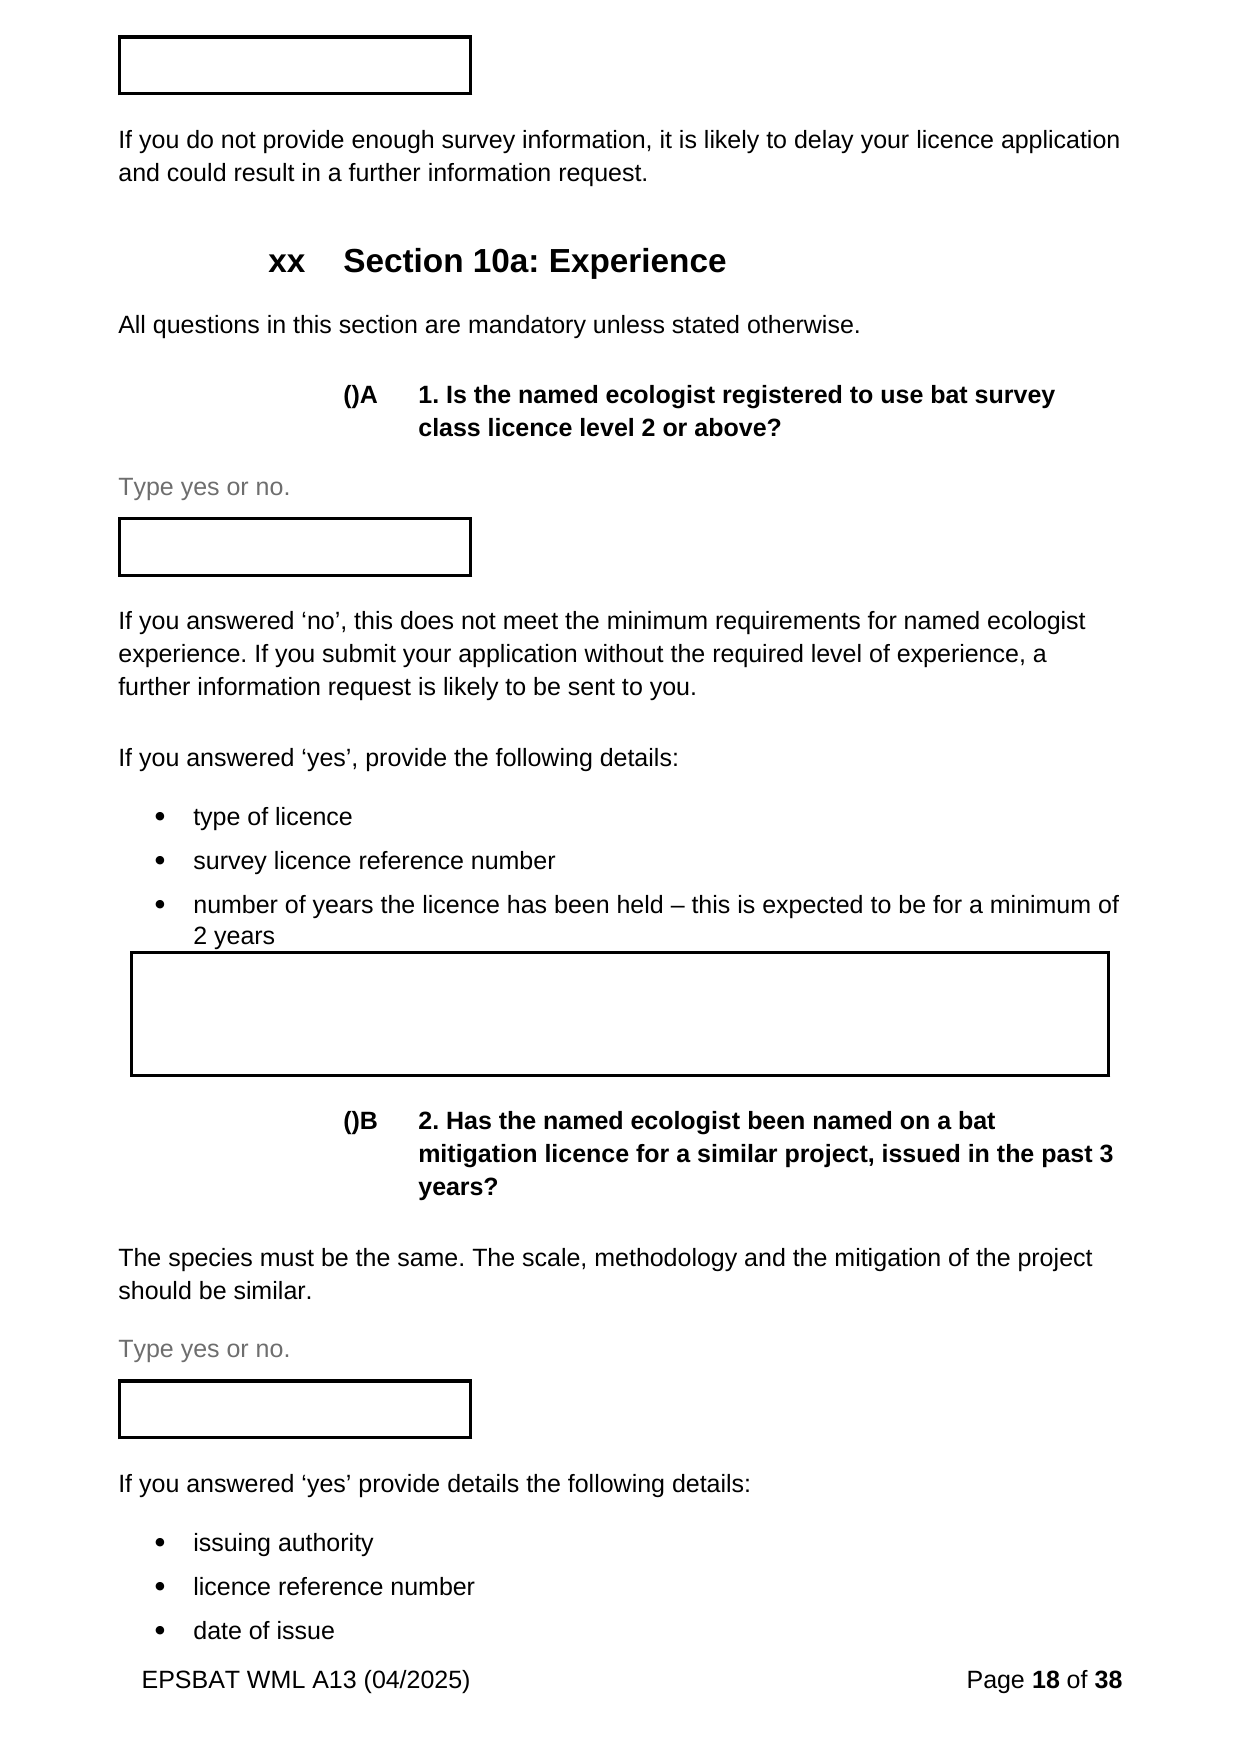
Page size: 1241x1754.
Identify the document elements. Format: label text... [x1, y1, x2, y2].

text If you do not provide enough survey information, it is likely to delay your licence application and could result in a further information request. [118, 125, 1122, 186]
list survey licence reference number [156, 844, 1122, 876]
text Type yes or no. [118, 471, 1122, 500]
text If you answered ‘yes’ provide details the following details: [118, 1468, 1122, 1497]
list type of licence [156, 801, 1122, 832]
list number of years the licence has been held – this is expected to be for a minimum of 2 years [156, 888, 1122, 951]
subtitle 2. Has the named ecologist been named on a bat mitigation licence for a similar project, issued in the past 3 years? [343, 1106, 1122, 1201]
text If you answered ‘no’, this does not meet the minimum requirements for named ecologist experience. If you submit your application without the required level of experience, a further information request is likely to be sent to you. [118, 606, 1122, 701]
text The species must be the same. The scale, methodology and the mitigation of the project should be similar. [118, 1243, 1122, 1304]
text All questions in this section are mandatory unless stated otherwise. [118, 310, 1122, 339]
list issuing authority [156, 1527, 1122, 1558]
subtitle Section 10a: Experience [268, 241, 1122, 279]
text If you answered ‘yes’, provide the following details: [118, 743, 1122, 772]
subtitle 1. Is the named ecologist registered to use bat survey class licence level 2 or above? [343, 380, 1122, 442]
list licence reference number [156, 1570, 1122, 1602]
text Type yes or no. [118, 1334, 1122, 1362]
list date of issue [156, 1614, 1122, 1645]
